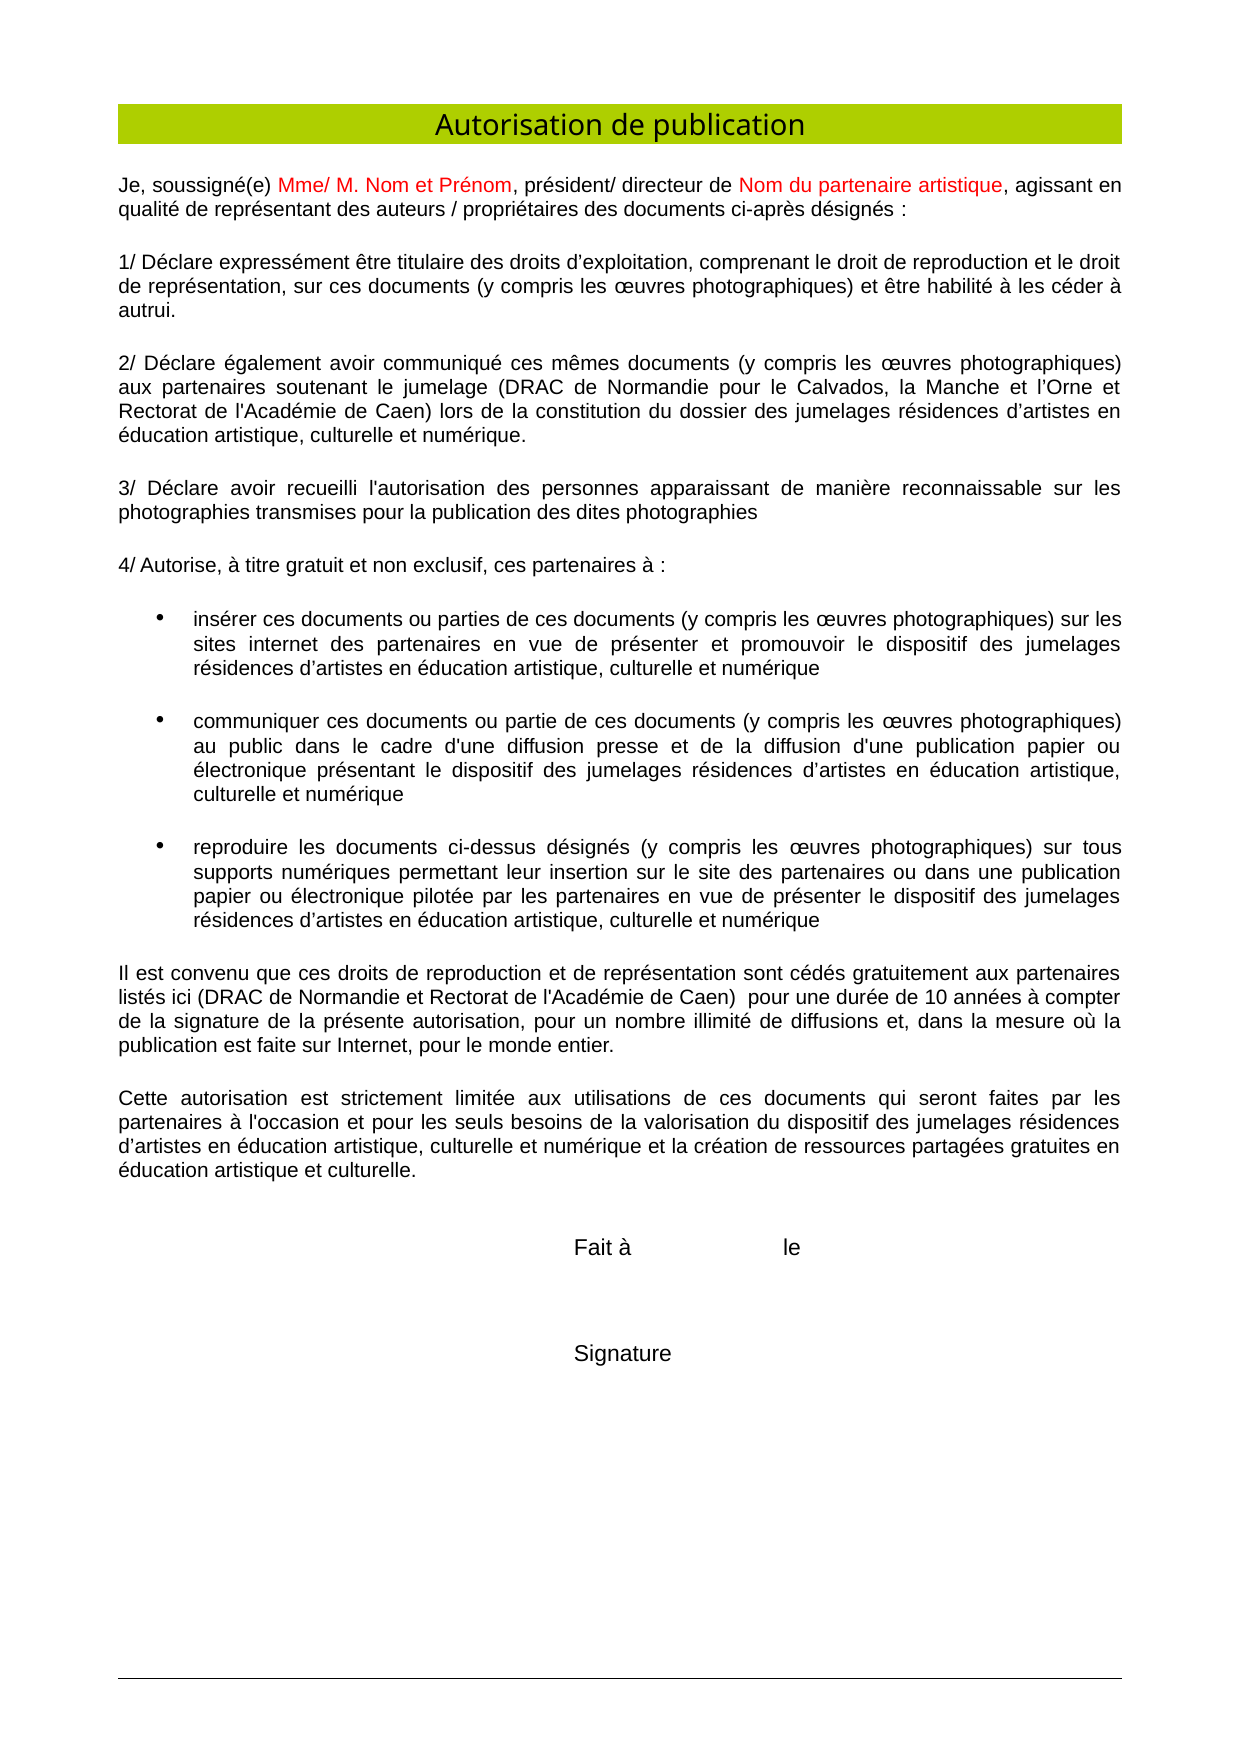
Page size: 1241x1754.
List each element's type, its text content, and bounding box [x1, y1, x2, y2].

list reproduire les documents ci-dessus désignés (y compris les œuvres photographiques) sur tous supports numériques permettant leur insertion sur le site des partenaires ou dans une publication papier ou électronique pilotée par les partenaires en vue de présenter le dispositif des jumelages résidences d’artistes en éducation artistique, culturelle et numérique [156, 834, 1122, 931]
list communiquer ces documents ou partie de ces documents (y compris les œuvres photographiques) au public dans le cadre d'une diffusion presse et de la diffusion d'une publication papier ou électronique présentant le dispositif des jumelages résidences d’artistes en éducation artistique, culturelle et numérique [156, 708, 1122, 805]
text Autorisation de publication [118, 104, 1122, 144]
text Cette autorisation est strictement limitée aux utilisations de ces documents qui seront faites par les partenaires à l'occasion et pour les seuls besoins de la valorisation du dispositif des jumelages résidences d’artistes en éducation artistique, culturelle et numérique et la création de ressources partagées gratuites en éducation artistique et culturelle. [118, 1086, 1122, 1181]
text Signature [574, 1339, 1122, 1366]
text Je, soussigné(e) Mme/ M. Nom et Prénom, président/ directeur de Nom du partenaire artistique, agissant en qualité de représentant des auteurs / propriétaires des documents ci-après désignés : [118, 173, 1122, 221]
text Fait à le [574, 1234, 1122, 1260]
text 3/ Déclare avoir recueilli l'autorisation des personnes apparaissant de manière reconnaissable sur les photographies transmises pour la publication des dites photographies [118, 476, 1122, 524]
list insérer ces documents ou parties de ces documents (y compris les œuvres photographiques) sur les sites internet des partenaires en vue de présenter et promouvoir le dispositif des jumelages résidences d’artistes en éducation artistique, culturelle et numérique [156, 606, 1122, 679]
text Il est convenu que ces droits de reproduction et de représentation sont cédés gratuitement aux partenaires listés ici (DRAC de Normandie et Rectorat de l'Académie de Caen) pour une durée de 10 années à compter de la signature de la présente autorisation, pour un nombre illimité de diffusions et, dans la mesure où la publication est faite sur Internet, pour le monde entier. [118, 961, 1122, 1056]
text 2/ Déclare également avoir communiqué ces mêmes documents (y compris les œuvres photographiques) aux partenaires soutenant le jumelage (DRAC de Normandie pour le Calvados, la Manche et l’Orne et Rectorat de l'Académie de Caen) lors de la constitution du dossier des jumelages résidences d’artistes en éducation artistique, culturelle et numérique. [118, 351, 1122, 447]
text 1/ Déclare expressément être titulaire des droits d’exploitation, comprenant le droit de reproduction et le droit de représentation, sur ces documents (y compris les œuvres photographiques) et être habilité à les céder à autrui. [118, 250, 1122, 322]
text 4/ Autorise, à titre gratuit et non exclusif, ces partenaires à : [118, 553, 1122, 577]
